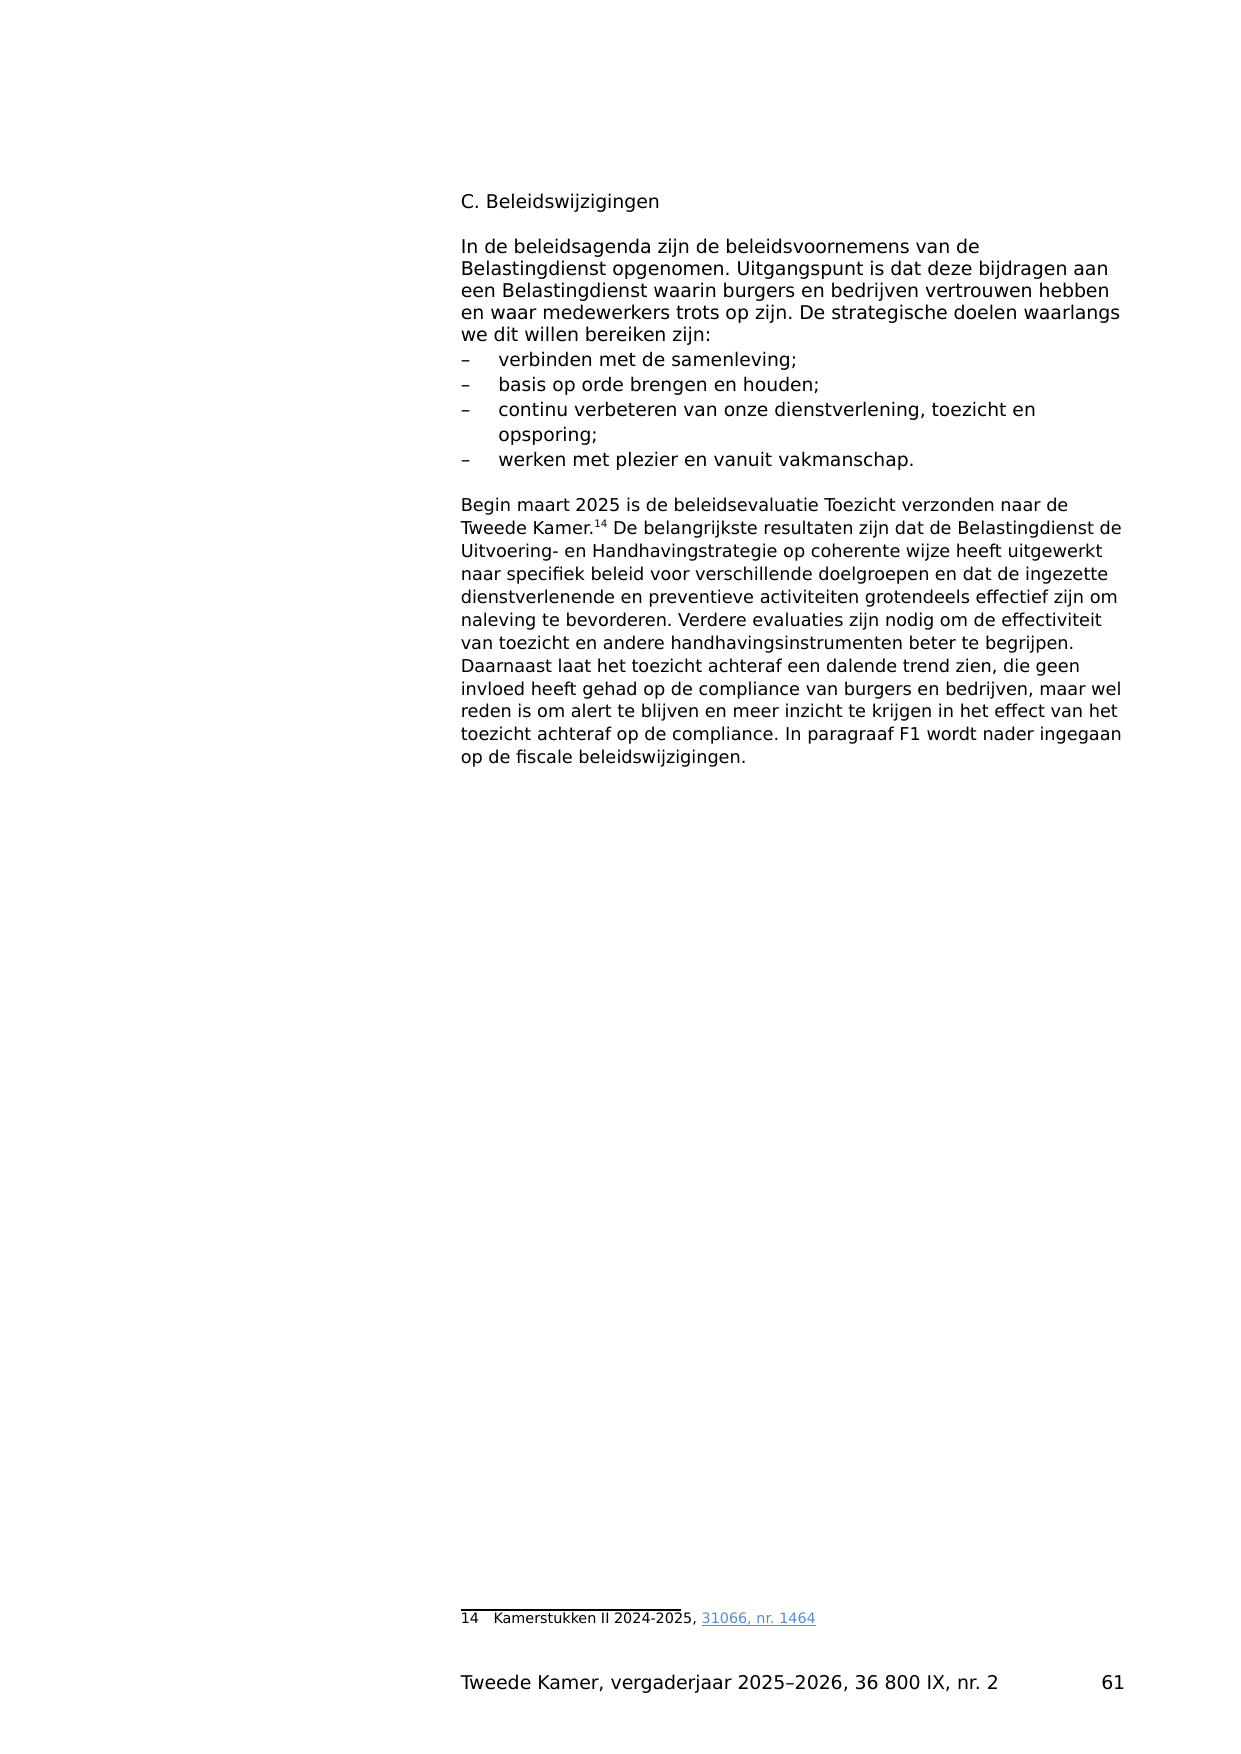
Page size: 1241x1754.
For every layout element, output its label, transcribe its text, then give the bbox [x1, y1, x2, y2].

list continu verbeteren van onze dienstverlening, toezicht en opsporing; [461, 396, 1125, 446]
text __Kamerstukken II 2024-2025, 31066, nr. 1464 [461, 1610, 1125, 1627]
list basis op orde brengen en houden; [461, 371, 1125, 396]
title C. Beleidswijzigingen [461, 191, 1125, 213]
list verbinden met de samenleving; [461, 346, 1125, 371]
text Begin maart 2025 is de beleidsevaluatie Toezicht verzonden naar de Tweede Kamer. De belangrijkste resultaten zijn dat de Belastingdienst de Uitvoering- en Handhavingstrategie op coherente wijze heeft uitgewerkt naar specifiek beleid voor verschillende doelgroepen en dat de ingezette dienstverlenende en preventieve activiteiten grotendeels effectief zijn om naleving te bevorderen. Verdere evaluaties zijn nodig om de effectiviteit van toezicht en andere handhavingsinstrumenten beter te begrijpen. Daarnaast laat het toezicht achteraf een dalende trend zien, die geen invloed heeft gehad op de compliance van burgers en bedrijven, maar wel reden is om alert te blijven en meer inzicht te krijgen in het effect van het toezicht achteraf op de compliance. In paragraaf F1 wordt nader ingegaan op de fiscale beleidswijzigingen. [461, 493, 1125, 768]
text In de beleidsagenda zijn de beleidsvoornemens van de Belastingdienst opgenomen. Uitgangspunt is dat deze bijdragen aan een Belastingdienst waarin burgers en bedrijven vertrouwen hebben en waar medewerkers trots op zijn. De strategische doelen waarlangs we dit willen bereiken zijn: [461, 236, 1125, 346]
list werken met plezier en vanuit vakmanschap. [461, 446, 1125, 471]
